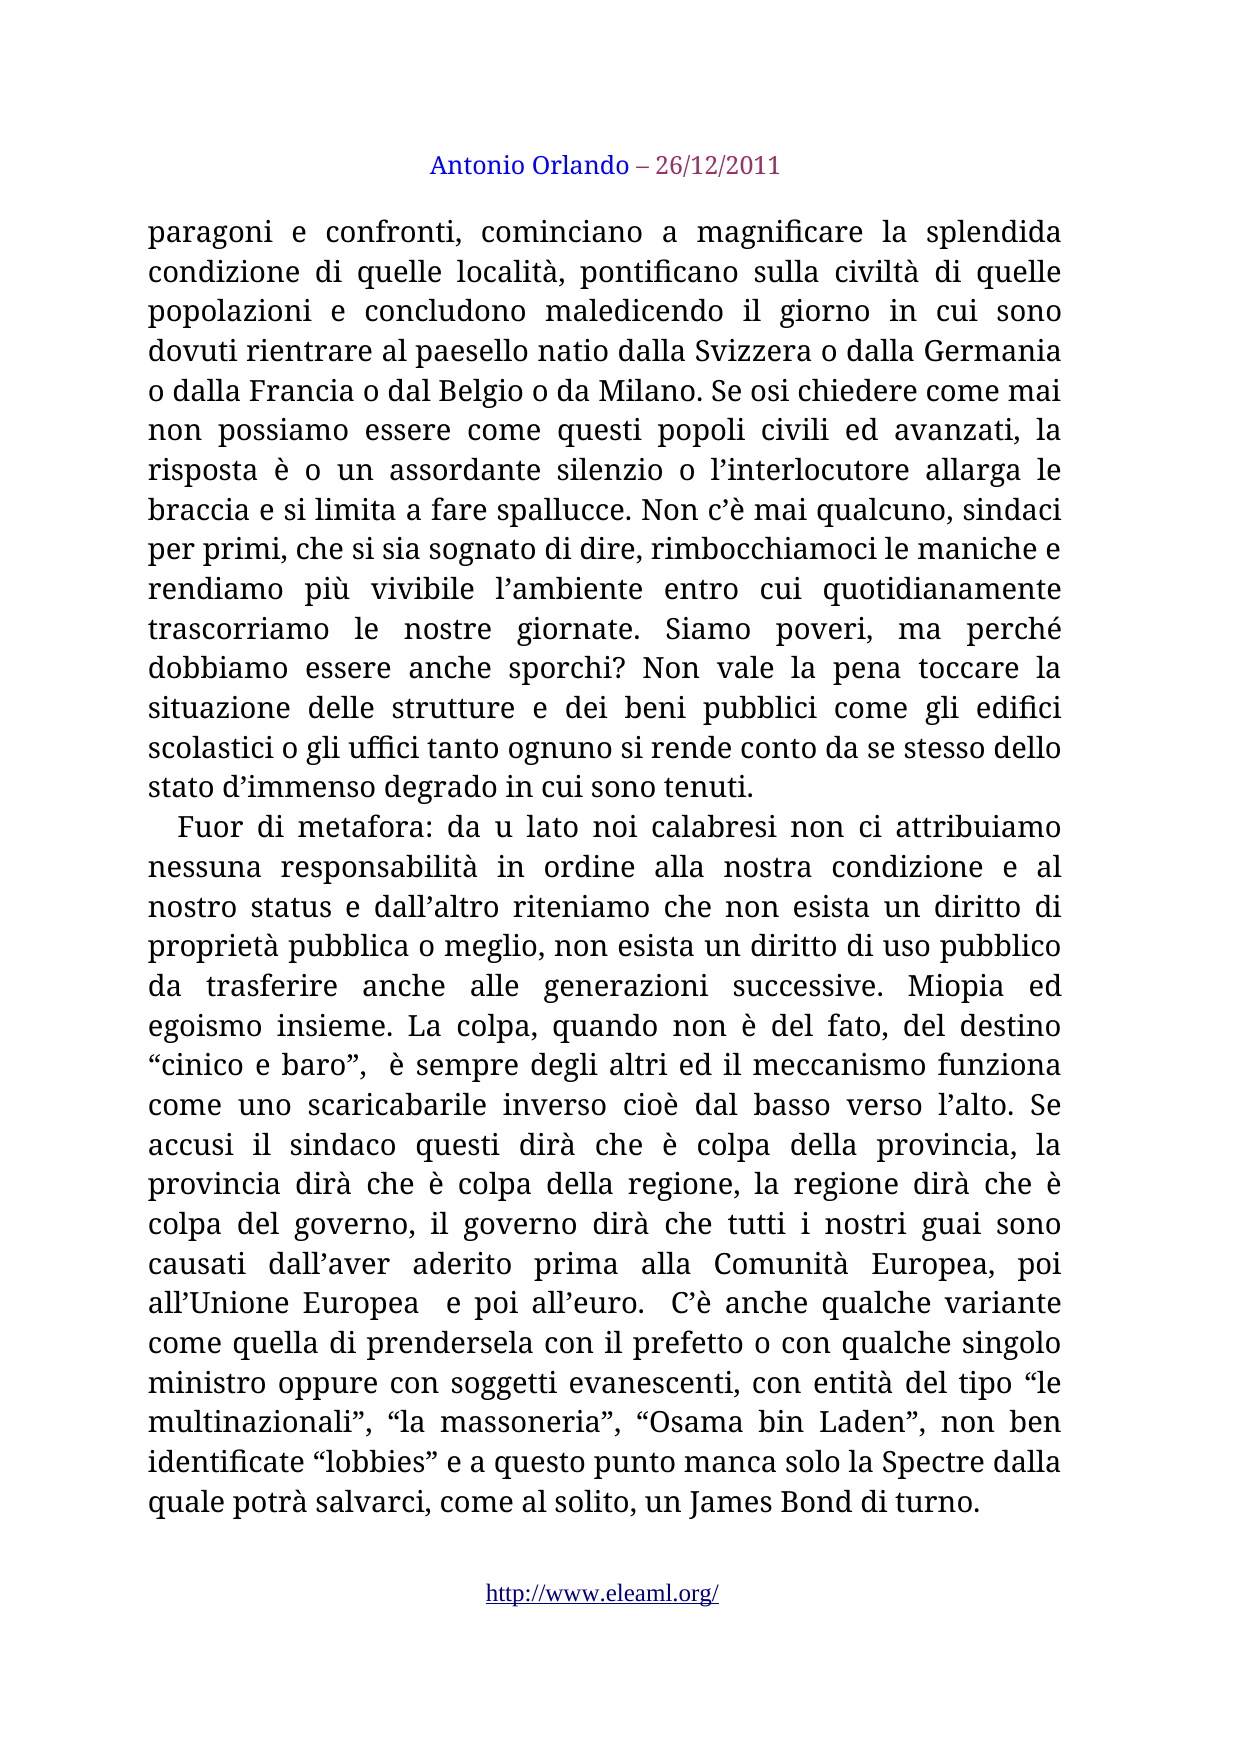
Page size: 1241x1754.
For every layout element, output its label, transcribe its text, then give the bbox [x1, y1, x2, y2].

text Fuor di metafora: da u lato noi calabresi non ci attribuiamo nessuna responsabilità in ordine alla nostra condizione e al nostro status e dall’altro riteniamo che non esista un diritto di proprietà pubblica o meglio, non esista un diritto di uso pubblico da trasferire anche alle generazioni successive. Miopia ed egoismo insieme. La colpa, quando non è del fato, del destino “cinico e baro”, è sempre degli altri ed il meccanismo funziona come uno scaricabarile inverso cioè dal basso verso l’alto. Se accusi il sindaco questi dirà che è colpa della provincia, la provincia dirà che è colpa della regione, la regione dirà che è colpa del governo, il governo dirà che tutti i nostri guai sono causati dall’aver aderito prima alla Comunità Europea, poi all’Unione Europea e poi all’euro. C’è anche qualche variante come quella di prendersela con il prefetto o con qualche singolo ministro oppure con soggetti evanescenti, con entità del tipo “le multinazionali”, “la massoneria”, “Osama bin Laden”, non ben identificate “lobbies” e a questo punto manca solo la Spectre dalla quale potrà salvarci, come al solito, un James Bond di turno. [148, 806, 1063, 1521]
text paragoni e confronti, cominciano a magnificare la splendida condizione di quelle località, pontificano sulla civiltà di quelle popolazioni e concludono maledicendo il giorno in cui sono dovuti rientrare al paesello natio dalla Svizzera o dalla Germania o dalla Francia o dal Belgio o da Milano. Se osi chiedere come mai non possiamo essere come questi popoli civili ed avanzati, la risposta è o un assordante silenzio o l’interlocutore allarga le braccia e si limita a fare spallucce. Non c’è mai qualcuno, sindaci per primi, che si sia sognato di dire, rimbocchiamoci le maniche e rendiamo più vivibile l’ambiente entro cui quotidianamente trascorriamo le nostre giornate. Siamo poveri, ma perché dobbiamo essere anche sporchi? Non vale la pena toccare la situazione delle strutture e dei beni pubblici come gli edifici scolastici o gli uffici tanto ognuno si rende conto da se stesso dello stato d’immenso degrado in cui sono tenuti. [148, 211, 1063, 806]
